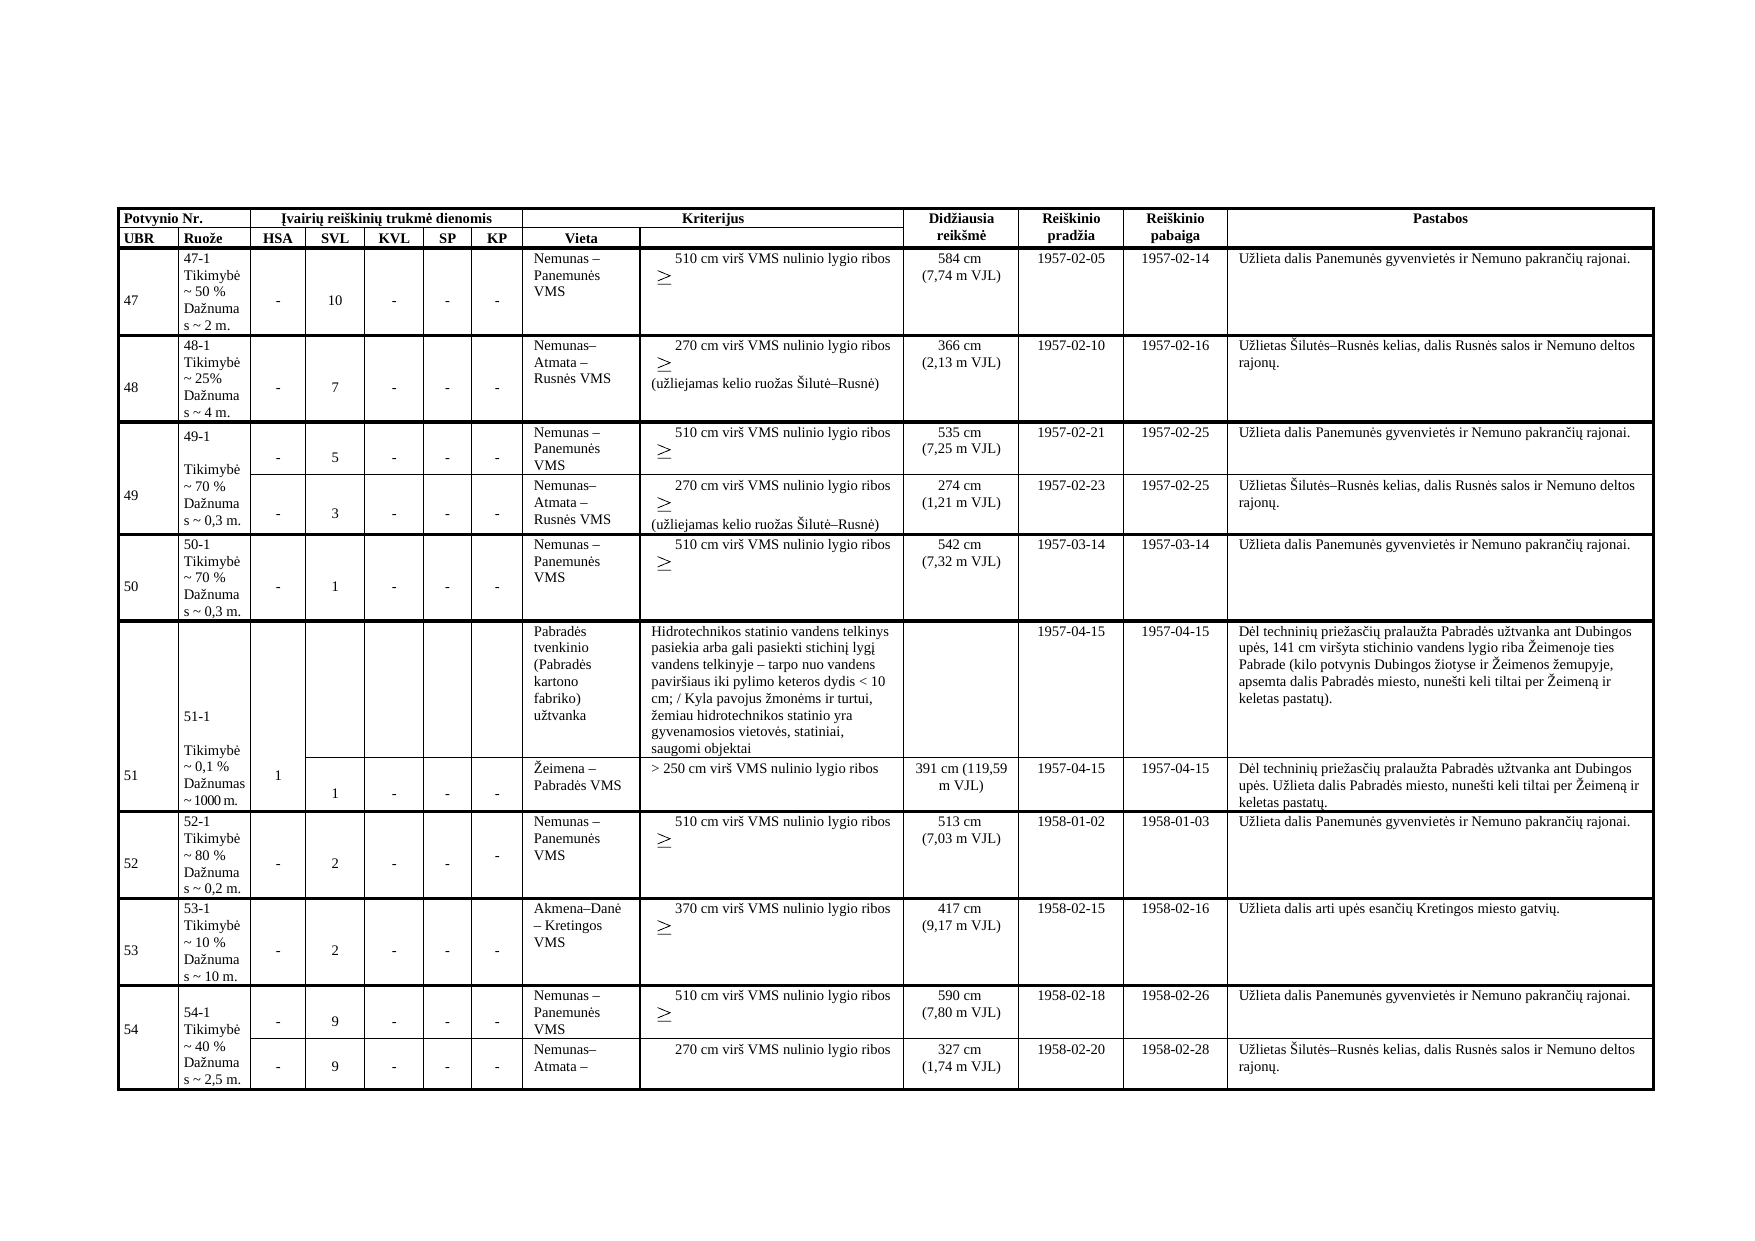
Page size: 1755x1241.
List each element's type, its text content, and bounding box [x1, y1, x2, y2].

table_cell 1957-04-15 [1124, 758, 1227, 810]
table_cell - [365, 337, 423, 420]
table_cell Nemunas–Atmata – Rusnės VMS [523, 337, 639, 420]
table_cell 52 [120, 813, 178, 897]
table_cell 513 cm (7,03 m VJL) [904, 813, 1018, 897]
table_cell - [424, 250, 471, 333]
table_cell 9 [306, 1039, 364, 1088]
table_header Pastabos [1228, 210, 1652, 246]
table_cell 417 cm (9,17 m VJL) [904, 900, 1018, 984]
table_cell 48-1 Tikimybė ~ 25% Dažnumas ~ 4 m. [179, 337, 250, 420]
table_cell - [365, 536, 423, 619]
table_header Potvynio Nr. [120, 210, 250, 227]
table_cell 1958-02-16 [1124, 900, 1227, 984]
table_cell Dėl techninių priežasčių pralaužta Pabradės užtvanka ant Dubingos upės, 141 cm viršyta stichinio vandens lygio riba Žeimenoje ties Pabrade (kilo potvynis Dubingos žiotyse ir Žeimenos žemupyje, apsemta dalis Pabradės miesto, nunešti keli tiltai per Žeimeną ir keletas pastatų). [1228, 623, 1652, 757]
table_cell - [365, 475, 423, 532]
table_header Kriterijus [523, 210, 903, 227]
table_cell - [365, 758, 423, 810]
table_cell - [365, 900, 423, 984]
table_cell - [424, 424, 471, 474]
table_cell [904, 623, 1018, 757]
table_cell 1958-02-26 [1124, 987, 1227, 1037]
table_cell 1 [251, 623, 305, 810]
table_cell >= 510 cm virš VMS nulinio lygio ribos [641, 536, 903, 619]
table_cell - [424, 475, 471, 532]
table_cell - [424, 987, 471, 1037]
table_cell [641, 228, 903, 246]
table_cell - [472, 813, 522, 897]
table_cell 52-1 Tikimybė ~ 80 % Dažnumas ~ 0,2 m. [179, 813, 250, 897]
table_cell Akmena–Danė – Kretingos VMS [523, 900, 639, 984]
table_header Didžiausia reikšmė [904, 210, 1018, 246]
table_cell [472, 623, 522, 757]
table_cell 1957-02-21 [1019, 424, 1123, 474]
table_cell 48 [120, 337, 178, 420]
table_cell 1 [306, 536, 364, 619]
table_cell Nemunas – Panemunės VMS [523, 536, 639, 619]
table_cell 47-1 Tikimybė ~ 50 % Dažnumas ~ 2 m. [179, 250, 250, 333]
table_cell - [472, 536, 522, 619]
table_cell 584 cm (7,74 m VJL) [904, 250, 1018, 333]
table_cell KP [472, 228, 522, 246]
table_header Įvairių reiškinių trukmė dienomis [251, 210, 522, 227]
table_cell 49-1 Tikimybė ~ 70 % Dažnumas ~ 0,3 m. [179, 424, 250, 532]
table_cell - [472, 337, 522, 420]
table_cell >= 270 cm virš VMS nulinio lygio ribos (užliejamas kelio ruožas Šilutė–Rusnė) [641, 1039, 903, 1088]
table_cell 535 cm (7,25 m VJL) [904, 424, 1018, 474]
table_cell 1957-02-14 [1124, 250, 1227, 333]
table_cell 53 [120, 900, 178, 984]
table_cell Užlieta dalis Panemunės gyvenvietės ir Nemuno pakrančių rajonai. [1228, 250, 1652, 333]
table_cell Užlieta dalis Panemunės gyvenvietės ir Nemuno pakrančių rajonai. [1228, 813, 1652, 897]
table_cell 1957-02-10 [1019, 337, 1123, 420]
table_cell 366 cm (2,13 m VJL) [904, 337, 1018, 420]
table_cell - [472, 1039, 522, 1088]
table_cell - [251, 337, 305, 420]
table_cell UBR [120, 228, 178, 246]
table_cell - [472, 475, 522, 532]
table_cell - [251, 475, 305, 532]
table_cell Nemunas–Atmata – Rusnės VMS [523, 475, 639, 532]
table_cell > 250 cm virš VMS nulinio lygio ribos [641, 758, 903, 810]
table_cell >= 270 cm virš VMS nulinio lygio ribos (užliejamas kelio ruožas Šilutė–Rusnė) [641, 475, 903, 532]
table_cell 1957-02-25 [1124, 475, 1227, 532]
table_cell >= 270 cm virš VMS nulinio lygio ribos (užliejamas kelio ruožas Šilutė–Rusnė) [641, 337, 903, 420]
table_cell 50 [120, 536, 178, 619]
table_cell - [424, 337, 471, 420]
table_cell [306, 623, 364, 757]
table_cell [365, 623, 423, 757]
table_cell - [365, 250, 423, 333]
table_cell - [424, 900, 471, 984]
table_cell 51 [120, 623, 178, 810]
table_cell 391 cm (119,59 m VJL) [904, 758, 1018, 810]
table_cell 7 [306, 337, 364, 420]
table_cell 1958-01-02 [1019, 813, 1123, 897]
table_cell 54-1 Tikimybė ~ 40 % Dažnumas ~ 2,5 m. [179, 987, 250, 1088]
table_cell Nemunas – Panemunės VMS [523, 987, 639, 1037]
table_cell SP [424, 228, 471, 246]
table_cell 1957-02-05 [1019, 250, 1123, 333]
table_cell - [365, 424, 423, 474]
table_cell Užlietas Šilutės–Rusnės kelias, dalis Rusnės salos ir Nemuno deltos rajonų. [1228, 337, 1652, 420]
table_cell - [251, 536, 305, 619]
table_cell 590 cm (7,80 m VJL) [904, 987, 1018, 1037]
table_cell - [424, 813, 471, 897]
table_cell KVL [365, 228, 423, 246]
table_cell 51-1 Tikimybė ~ 0,1 % Dažnumas ~ 1000 m. [179, 623, 250, 810]
table_cell 1957-02-25 [1124, 424, 1227, 474]
table_cell 1 [306, 758, 364, 810]
table_cell - [472, 250, 522, 333]
table_cell Nemunas – Panemunės VMS [523, 813, 639, 897]
table_cell 1957-03-14 [1124, 536, 1227, 619]
table_cell - [251, 987, 305, 1037]
table_cell - [251, 900, 305, 984]
table_cell - [472, 758, 522, 810]
table_cell 1957-02-23 [1019, 475, 1123, 532]
table_cell SVL [306, 228, 364, 246]
table_cell 47 [120, 250, 178, 333]
table_cell Vieta [523, 228, 639, 246]
table_cell 1958-02-15 [1019, 900, 1123, 984]
table_cell - [424, 536, 471, 619]
table_cell - [365, 987, 423, 1037]
table_cell Užlieta dalis Panemunės gyvenvietės ir Nemuno pakrančių rajonai. [1228, 424, 1652, 474]
table_cell 50-1 Tikimybė ~ 70 % Dažnumas ~ 0,3 m. [179, 536, 250, 619]
table_cell - [424, 758, 471, 810]
table_cell 54 [120, 987, 178, 1088]
table_cell - [251, 250, 305, 333]
table_cell 2 [306, 813, 364, 897]
table_cell Dėl techninių priežasčių pralaužta Pabradės užtvanka ant Dubingos upės. Užlieta dalis Pabradės miesto, nunešti keli tiltai per Žeimeną ir keletas pastatų. [1228, 758, 1652, 810]
table_cell Užlietas Šilutės–Rusnės kelias, dalis Rusnės salos ir Nemuno deltos rajonų. [1228, 475, 1652, 532]
table_cell [424, 623, 471, 757]
table_cell 10 [306, 250, 364, 333]
table_cell - [472, 900, 522, 984]
table_cell Nemunas – Panemunės VMS [523, 424, 639, 474]
table_cell Užlieta dalis Panemunės gyvenvietės ir Nemuno pakrančių rajonai. [1228, 987, 1652, 1037]
table_cell - [251, 1039, 305, 1088]
table_cell 1957-04-15 [1124, 623, 1227, 757]
table_cell - [251, 813, 305, 897]
table_cell 5 [306, 424, 364, 474]
table_cell Užlieta dalis arti upės esančių Kretingos miesto gatvių. [1228, 900, 1652, 984]
table_cell - [365, 813, 423, 897]
table_cell 327 cm (1,74 m VJL) [904, 1039, 1018, 1088]
table_cell 53-1 Tikimybė ~ 10 % Dažnumas ~ 10 m. [179, 900, 250, 984]
table_cell 1958-01-03 [1124, 813, 1227, 897]
table_cell 1958-02-20 [1019, 1039, 1123, 1088]
table_cell >= 370 cm virš VMS nulinio lygio ribos [641, 900, 903, 984]
table_cell >= 510 cm virš VMS nulinio lygio ribos [641, 250, 903, 333]
table_cell Hidrotechnikos statinio vandens telkinys pasiekia arba gali pasiekti stichinį lygį vandens telkinyje – tarpo nuo vandens paviršiaus iki pylimo keteros dydis < 10 cm; / Kyla pavojus žmonėms ir turtui, žemiau hidrotechnikos statinio yra gyvenamosios vietovės, statiniai, saugomi objektai [641, 623, 903, 757]
table_cell HSA [251, 228, 305, 246]
table_cell 274 cm (1,21 m VJL) [904, 475, 1018, 532]
table_cell Užlietas Šilutės–Rusnės kelias, dalis Rusnės salos ir Nemuno deltos rajonų. [1228, 1039, 1652, 1088]
table_header Reiškinio pradžia [1019, 210, 1123, 246]
table_cell >= 510 cm virš VMS nulinio lygio ribos [641, 813, 903, 897]
table_cell >= 510 cm virš VMS nulinio lygio ribos [641, 987, 903, 1037]
table_cell 1958-02-18 [1019, 987, 1123, 1037]
table_cell 49 [120, 424, 178, 532]
table_cell - [472, 987, 522, 1037]
table_cell - [251, 424, 305, 474]
table_cell Pabradės tvenkinio (Pabradės kartono fabriko) užtvanka [523, 623, 639, 757]
table_cell 1957-04-15 [1019, 623, 1123, 757]
table_cell 1957-03-14 [1019, 536, 1123, 619]
table_cell Žeimena – Pabradės VMS [523, 758, 639, 810]
table_cell Nemunas – Panemunės VMS [523, 250, 639, 333]
table_cell Užlieta dalis Panemunės gyvenvietės ir Nemuno pakrančių rajonai. [1228, 536, 1652, 619]
table_cell >= 510 cm virš VMS nulinio lygio ribos [641, 424, 903, 474]
table_cell 1957-04-15 [1019, 758, 1123, 810]
table_cell 542 cm (7,32 m VJL) [904, 536, 1018, 619]
table_cell - [472, 424, 522, 474]
table_cell 1958-02-28 [1124, 1039, 1227, 1088]
table_cell 2 [306, 900, 364, 984]
table_cell 9 [306, 987, 364, 1037]
table_cell - [365, 1039, 423, 1088]
table_cell 3 [306, 475, 364, 532]
table_cell 1957-02-16 [1124, 337, 1227, 420]
table_cell Ruože [179, 228, 250, 246]
table_header Reiškinio pabaiga [1124, 210, 1227, 246]
table_cell Nemunas–Atmata – [523, 1039, 639, 1088]
table_cell - [424, 1039, 471, 1088]
